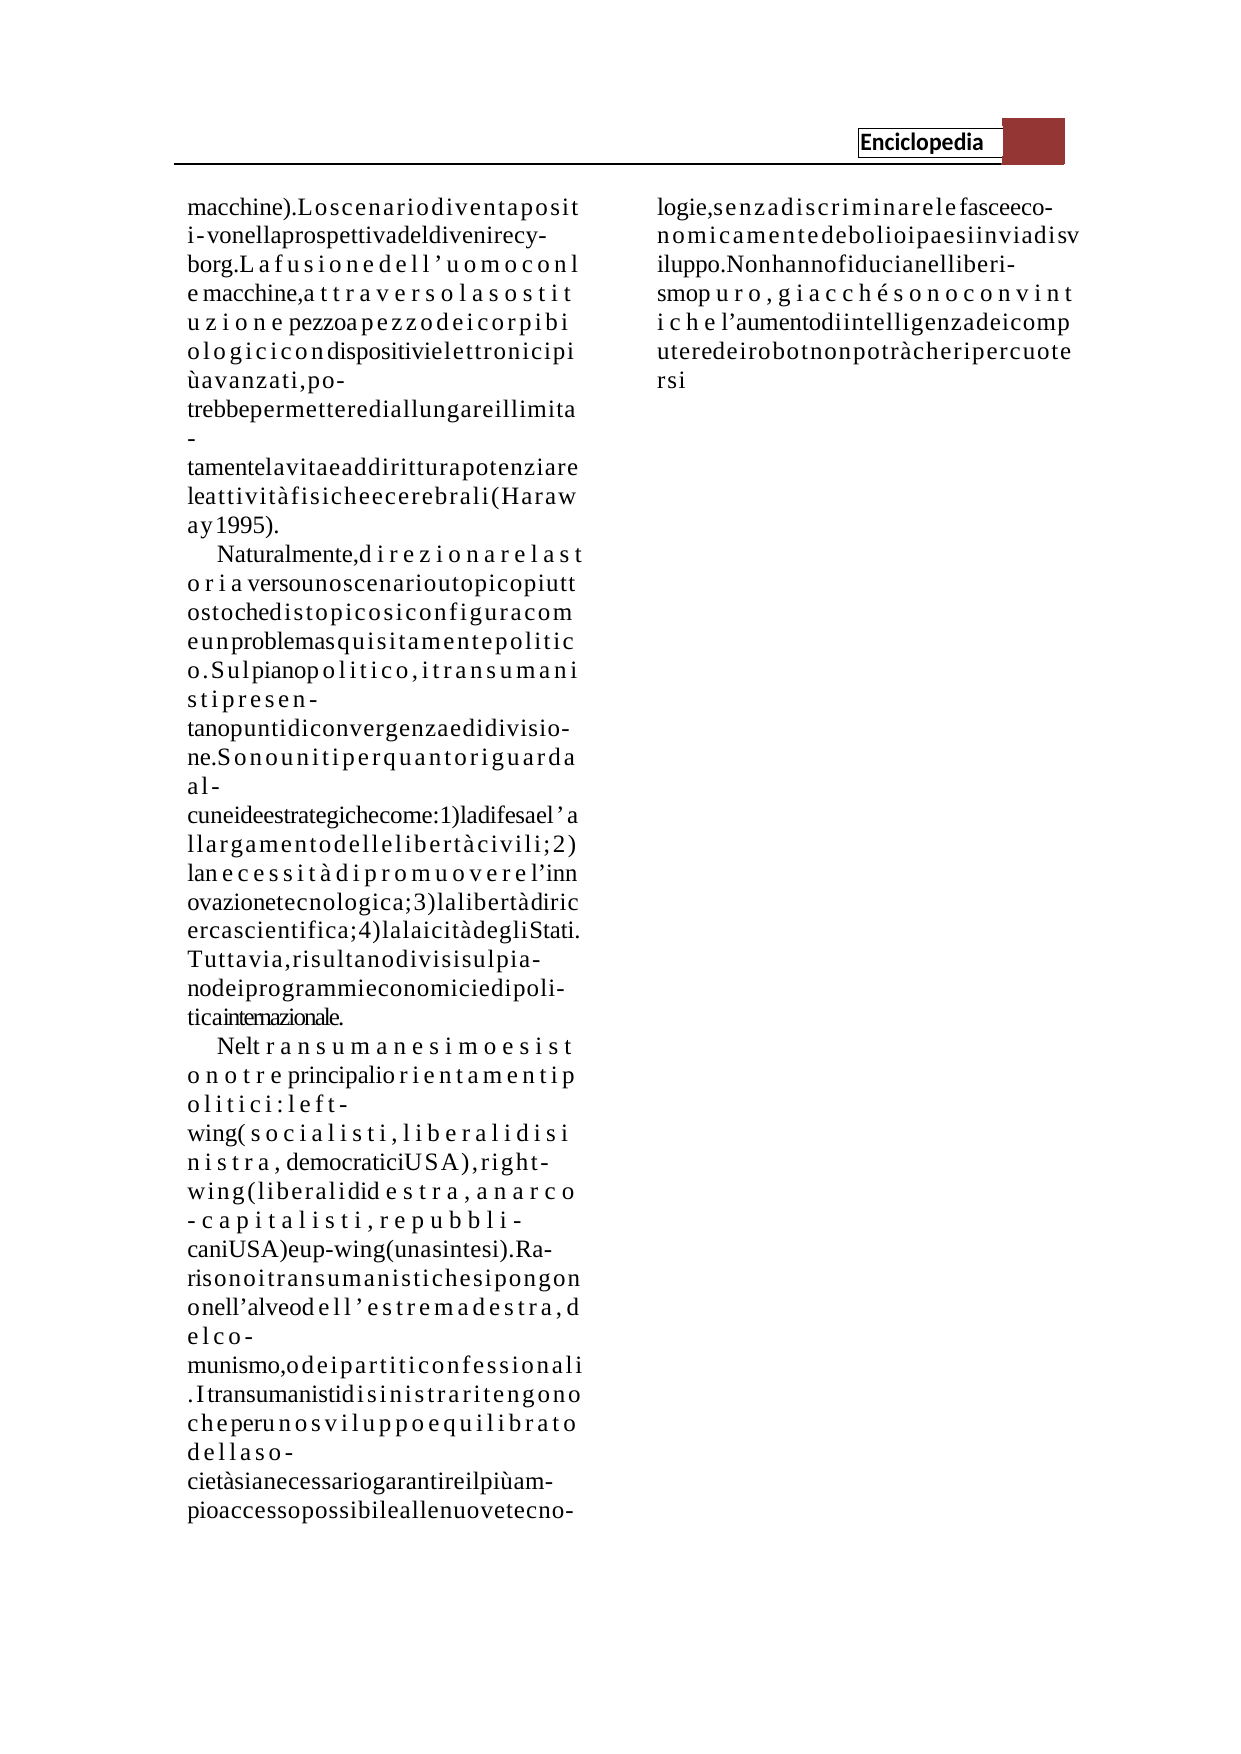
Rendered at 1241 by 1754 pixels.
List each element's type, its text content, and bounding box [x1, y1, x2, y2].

text logie,senzadiscriminarelefasceeco-nomicamentedebolioipaesiinviadisviluppo.Nonhannofiducianelliberi-smopuro,giacchésonoconvintichel’aumentodiintelligenzadeicomputeredeirobotnonpotràcheripercuotersi [657, 192, 1080, 394]
text macchine).Loscenariodiventapositi-vonellaprospettivadeldivenirecy-borg.Lafusionedell’uomoconlemacchine,attraversolasostituzionepezzoapezzodeicorpibiologicicondispositivielettronicipiùavanzati,po-trebbepermetterediallungareillimita-tamentelavitaeaddiritturapotenziareleattivitàfisicheecerebrali(Haraway1995). [187, 192, 583, 539]
text Neltransumanesimoesistonotreprincipaliorientamentipolitici:left-wing(socialisti,liberalidisinistra,democraticiUSA),right-wing(liberalididestra,anarco-capitalisti,repubbli-caniUSA)eup-wing(unasintesi).Ra-risonoitransumanistichesipongononell’alveodell’estremadestra,delco-munismo,odeipartiticonfessionali.Itransumanistidisinistraritengonocheperunosviluppoequilibratodellaso-cietàsianecessariogarantireilpiùam-pioaccessopossibileallenuovetecno- [187, 1031, 583, 1523]
text Naturalmente,direzionarelastoriaversounoscenarioutopicopiuttostochedistopicosiconfiguracomeunproblemasquisitamentepolitico.Sulpianopolitico,itransumanistipresen-tanopuntidiconvergenzaedidivisio-ne.Sonounitiperquantoriguardaal-cuneideestrategichecome:1)ladifesael’allargamentodellelibertàcivili;2)lanecessitàdipromuoverel’innovazionetecnologica;3)lalibertàdiricercascientifica;4)lalaicitàdegliStati.Tuttavia,risultanodivisisulpia-nodeiprogrammieconomiciedipoli-ticainternazionale. [187, 539, 583, 1031]
